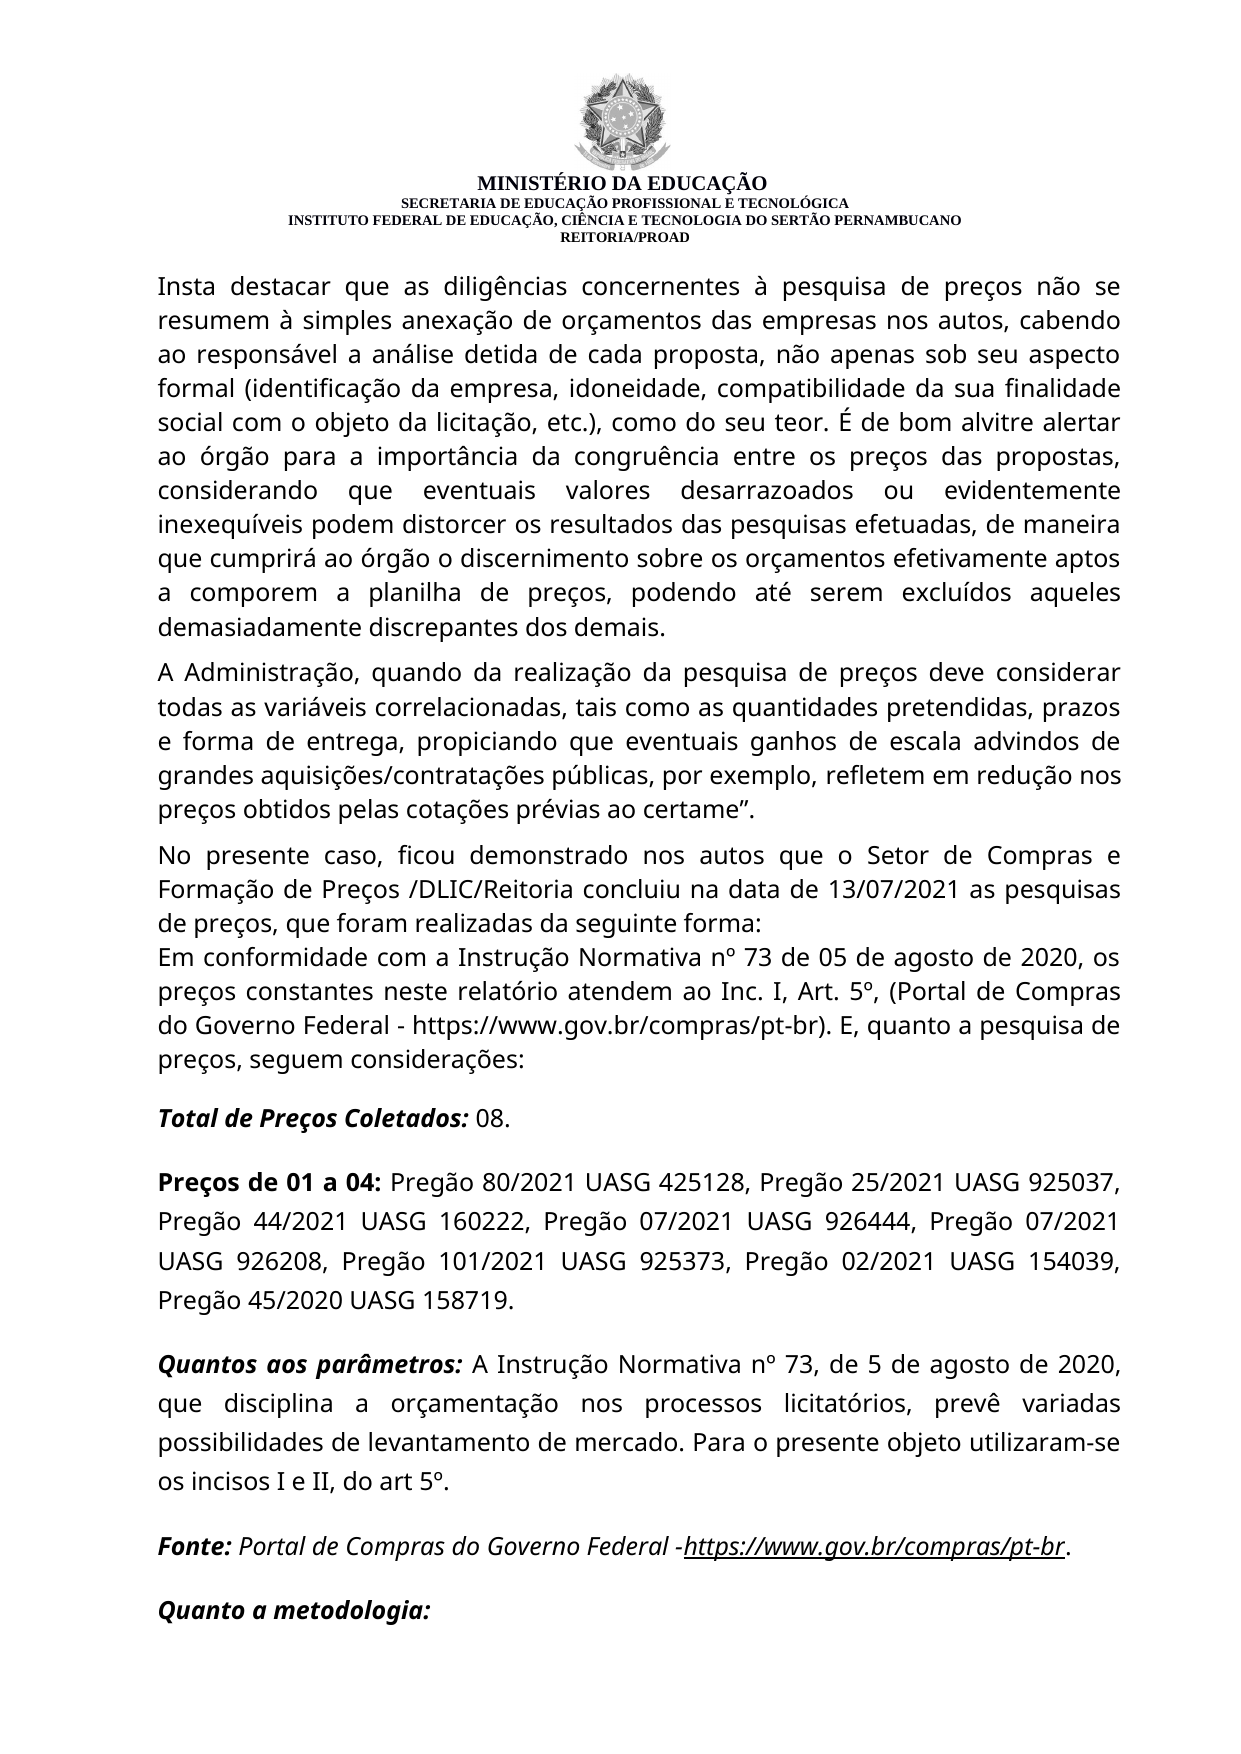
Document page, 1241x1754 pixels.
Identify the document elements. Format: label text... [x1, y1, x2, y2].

text Em conformidade com a Instrução Normativa nº 73 de 05 de agosto de 2020, os preços constantes neste relatório atendem ao Inc. I, Art. 5º, (Portal de Compras do Governo Federal - https://www.gov.br/compras/pt-br). E, quanto a pesquisa de preços, seguem considerações: [157, 939, 1122, 1076]
text Quanto a metodologia: [157, 1592, 1122, 1626]
picture [574, 73, 671, 171]
text No presente caso, ficou demonstrado nos autos que o Setor de Compras e Formação de Preços /DLIC/Reitoria concluiu na data de 13/07/2021 as pesquisas de preços, que foram realizadas da seguinte forma: [157, 837, 1122, 939]
text Insta destacar que as diligências concernentes à pesquisa de preços não se resumem à simples anexação de orçamentos das empresas nos autos, cabendo ao responsável a análise detida de cada proposta, não apenas sob seu aspecto formal (identificação da empresa, idoneidade, compatibilidade da sua finalidade social com o objeto da licitação, etc.), como do seu teor. É de bom alvitre alertar ao órgão para a importância da congruência entre os preços das propostas, considerando que eventuais valores desarrazoados ou evidentemente inexequíveis podem distorcer os resultados das pesquisas efetuadas, de maneira que cumprirá ao órgão o discernimento sobre os orçamentos efetivamente aptos a comporem a planilha de preços, podendo até serem excluídos aqueles demasiadamente discrepantes dos demais. [157, 268, 1122, 643]
text A Administração, quando da realização da pesquisa de preços deve considerar todas as variáveis correlacionadas, tais como as quantidades pretendidas, prazos e forma de entrega, propiciando que eventuais ganhos de escala advindos de grandes aquisições/contratações públicas, por exemplo, refletem em redução nos preços obtidos pelas cotações prévias ao certame”. [157, 655, 1122, 825]
text Quantos aos parâmetros: A Instrução Normativa nº 73, de 5 de agosto de 2020, que disciplina a orçamentação nos processos licitatórios, prevê variadas possibilidades de levantamento de mercado. Para o presente objeto utilizaram-se os incisos I e II, do art 5º. [157, 1347, 1122, 1498]
text Preços de 01 a 04: Pregão 80/2021 UASG 425128, Pregão 25/2021 UASG 925037, Pregão 44/2021 UASG 160222, Pregão 07/2021 UASG 926444, Pregão 07/2021 UASG 926208, Pregão 101/2021 UASG 925373, Pregão 02/2021 UASG 154039, Pregão 45/2020 UASG 158719. [157, 1165, 1122, 1316]
text Fonte: Portal de Compras do Governo Federal -https://www.gov.br/compras/pt-br. [157, 1528, 1122, 1562]
text Total de Preços Coletados: 08. [157, 1101, 1122, 1135]
